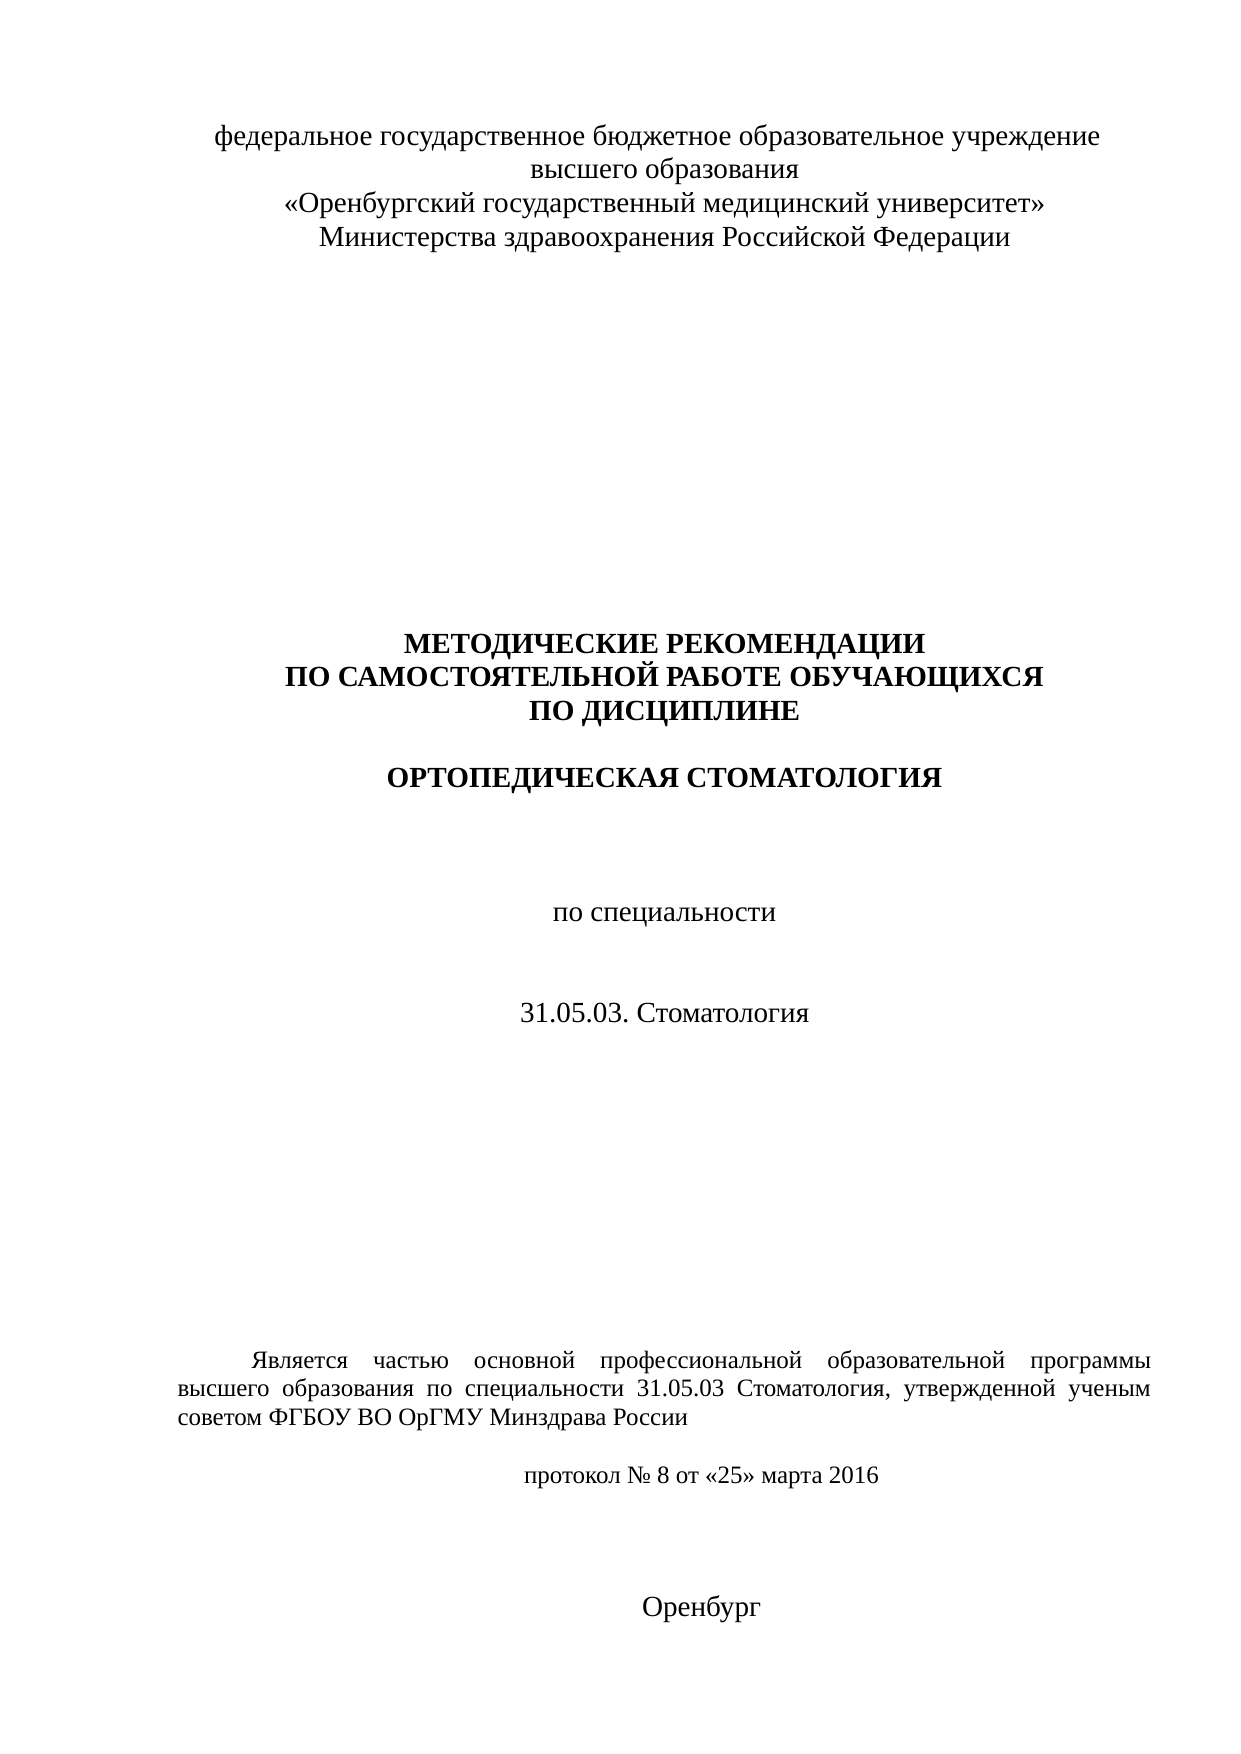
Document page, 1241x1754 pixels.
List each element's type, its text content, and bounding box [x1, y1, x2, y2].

text Министерства здравоохранения Российской Федерации [177, 219, 1152, 252]
text Оренбург [177, 1589, 1152, 1623]
text по специальности [177, 894, 1152, 928]
text протокол № 8 от «25» марта 2016 [177, 1460, 1152, 1489]
text «Оренбургский государственный медицинский университет» [177, 185, 1152, 219]
text федеральное государственное бюджетное образовательное учреждение [163, 118, 1152, 152]
text высшего образования [177, 152, 1152, 185]
text Является частью основной профессиональной образовательной программы высшего образования по специальности 31.05.03 Стоматология, утвержденной ученым советом ФГБОУ ВО ОрГМУ Минздрава России [177, 1345, 1152, 1431]
text 31.05.03. Стоматология [177, 995, 1152, 1028]
text ПО ДИСЦИПЛИНЕ [177, 693, 1152, 727]
text ПО САМОСТОЯТЕЛЬНОЙ РАБОТЕ ОБУЧАЮЩИХСЯ [177, 659, 1152, 693]
text ОРТОПЕДИЧЕСКАЯ СТОМАТОЛОГИЯ [177, 760, 1152, 794]
text МЕТОДИЧЕСКИЕ РЕКОМЕНДАЦИИ [177, 626, 1152, 659]
